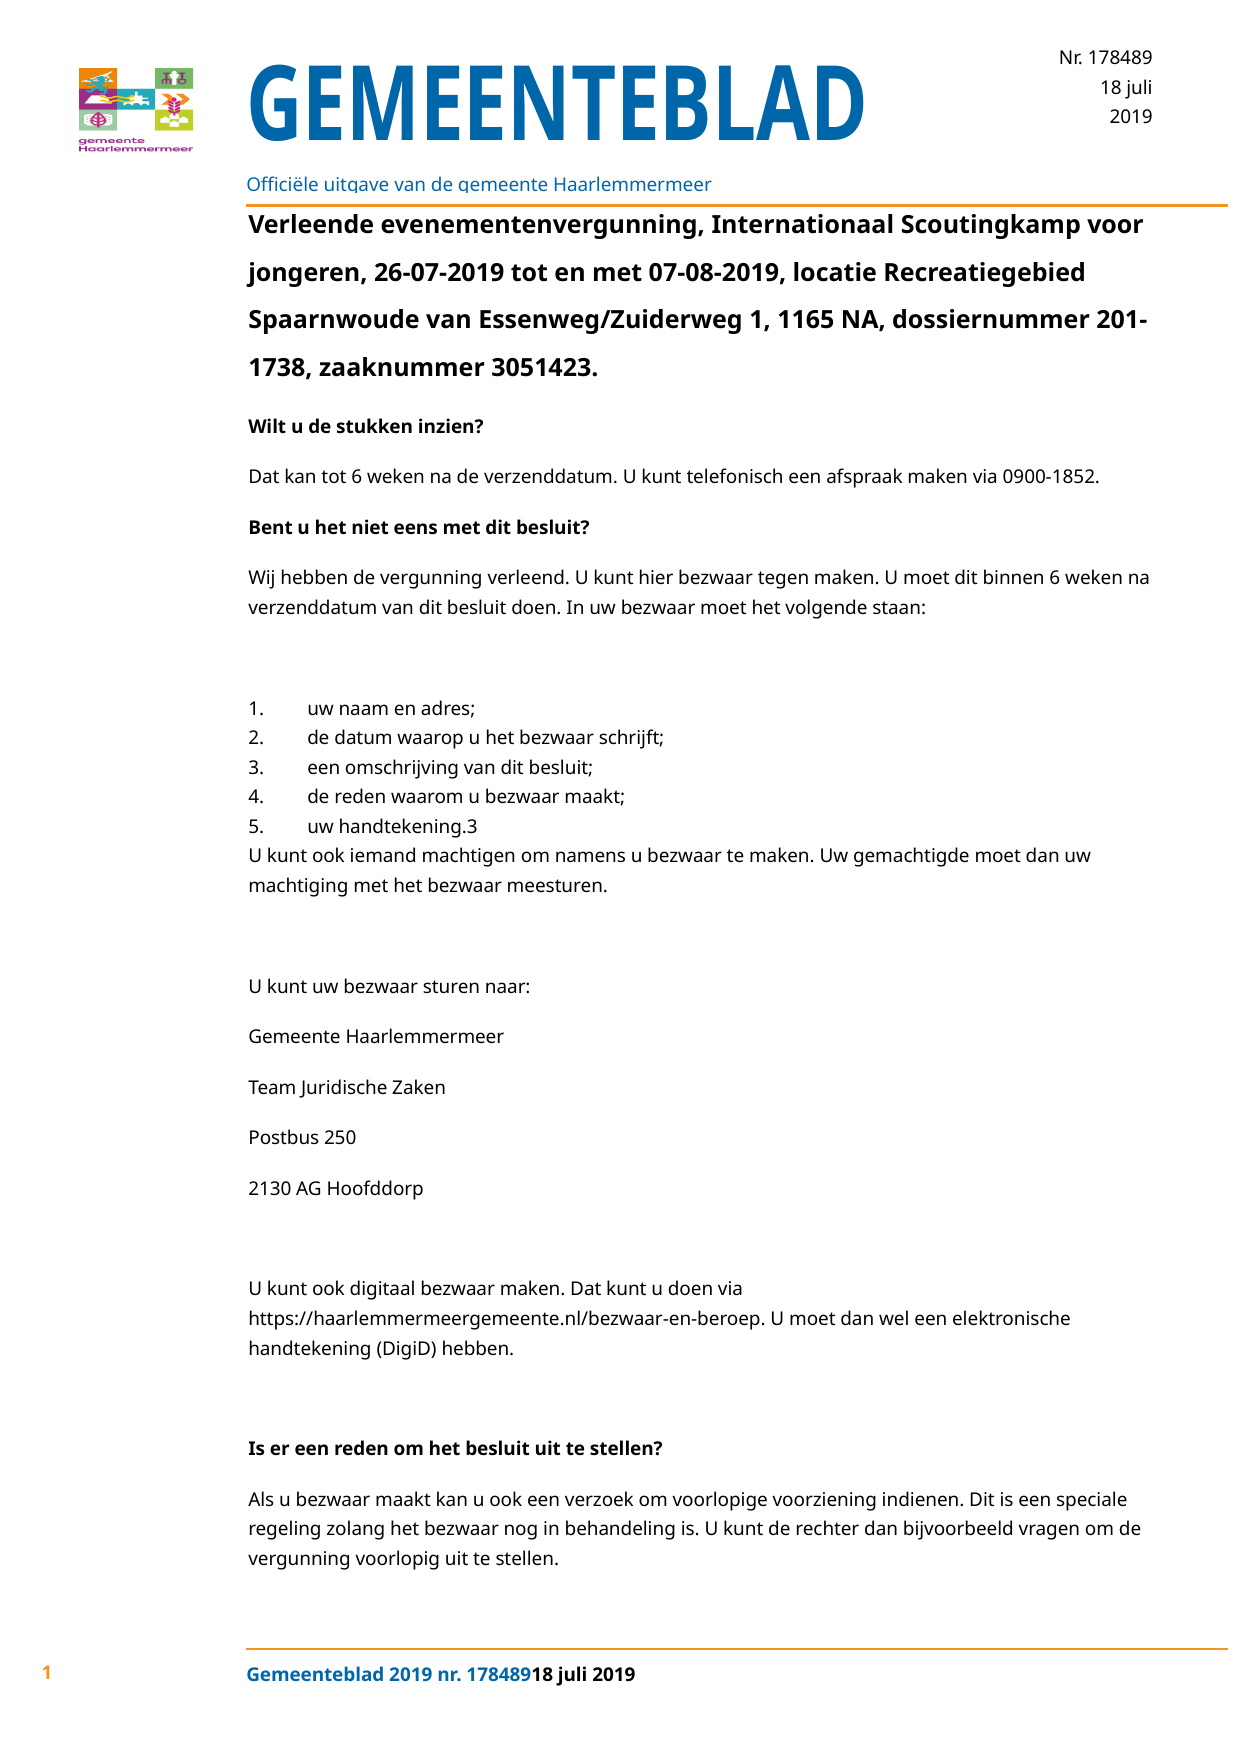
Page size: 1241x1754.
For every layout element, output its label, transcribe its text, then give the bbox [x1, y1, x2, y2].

text Als u bezwaar maakt kan u ook een verzoek om voorlopige voorziening indienen. Dit is een speciale regeling zolang het bezwaar nog in behandeling is. U kunt de rechter dan bijvoorbeeld vragen om de vergunning voorlopig uit te stellen. [248, 1486, 1152, 1571]
text Team Juridische Zaken [248, 1074, 1152, 1100]
text Dat kan tot 6 weken na de verzenddatum. U kunt telefonisch een afspraak maken via 0900-1852. [248, 463, 1152, 489]
picture [41, 47, 231, 172]
text U kunt uw bezwaar sturen naar: [248, 973, 1152, 999]
list uw handtekening.3 [248, 813, 1152, 839]
text Wij hebben de vergunning verleend. U kunt hier bezwaar tegen maken. U moet dit binnen 6 weken na verzenddatum van dit besluit doen. In uw bezwaar moet het volgende staan: [248, 564, 1152, 620]
text U kunt ook digitaal bezwaar maken. Dat kunt u doen via https://haarlemmermeergemeente.nl/bezwaar-en-beroep. U moet dan wel een elektronische handtekening (DigiD) hebben. [248, 1276, 1152, 1361]
list een omschrijving van dit besluit; [248, 754, 1152, 780]
text Postbus 250 [248, 1124, 1152, 1150]
list de datum waarop u het bezwaar schrijft; [248, 724, 1152, 750]
text Bent u het niet eens met dit besluit? [248, 514, 1152, 540]
list de reden waarom u bezwaar maakt; [248, 783, 1152, 809]
text Is er een reden om het besluit uit te stellen? [248, 1436, 1152, 1461]
text U kunt ook iemand machtigen om namens u bezwaar te maken. Uw gemachtigde moet dan uw machtiging met het bezwaar meesturen. [248, 843, 1152, 898]
text 2130 AG Hoofddorp [248, 1175, 1152, 1201]
list uw naam en adres; [248, 695, 1152, 721]
text Verleende evenementenvergunning, Internationaal Scoutingkamp voor jongeren, 26-07-2019 tot en met 07-08-2019, locatie Recreatiegebied Spaarnwoude van Essenweg/Zuiderweg 1, 1165 NA, dossiernummer 201-1738, zaaknummer 3051423. [248, 207, 1152, 384]
text Gemeente Haarlemmermeer [248, 1023, 1152, 1049]
text Wilt u de stukken inzien? [248, 413, 1152, 439]
